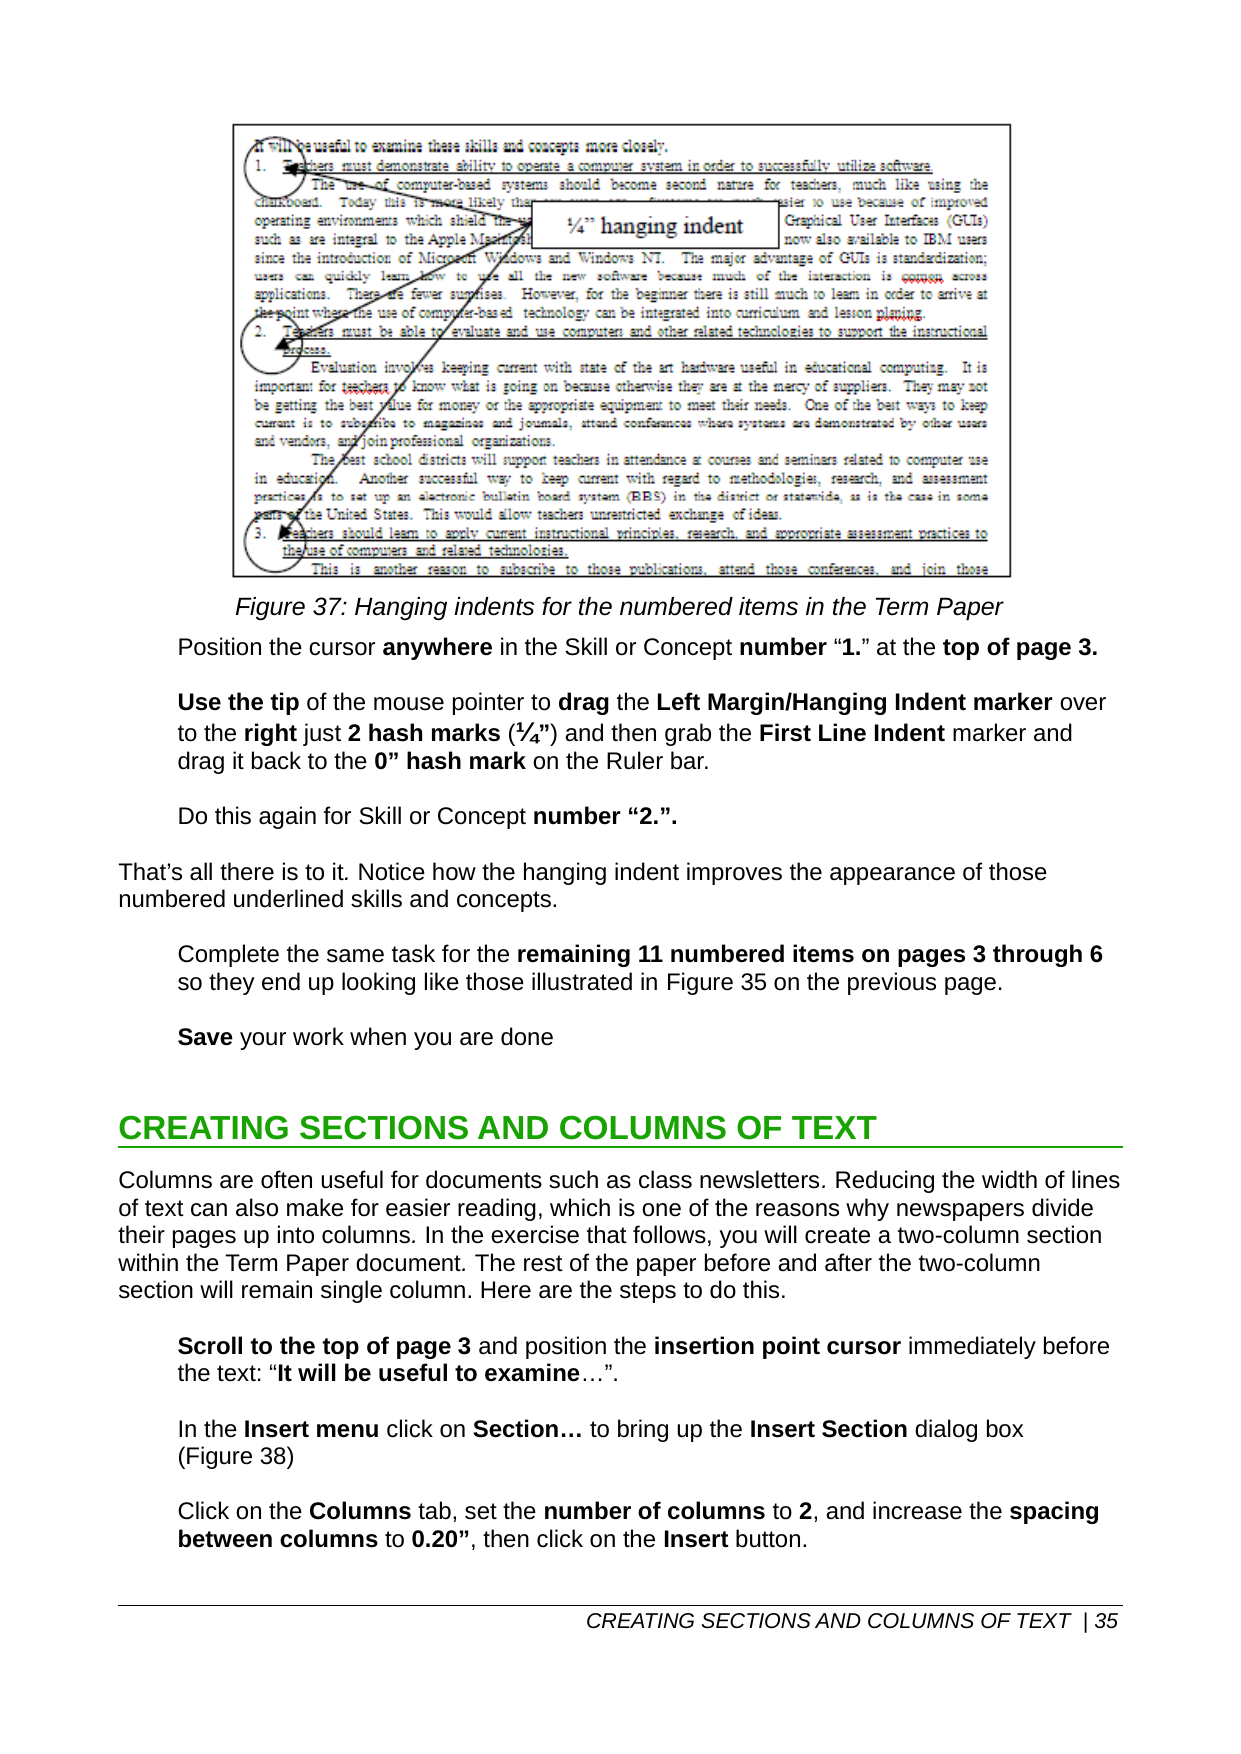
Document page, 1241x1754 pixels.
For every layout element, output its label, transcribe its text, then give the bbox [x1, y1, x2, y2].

text Position the cursor anywhere in the Skill or Concept number “1.” at the top of page 3. [177, 633, 1123, 661]
subtitle CREATING SECTIONS AND COLUMNS OF TEXT [118, 1108, 1123, 1146]
text Scroll to the top of page 3 and position the insertion point cursor immediately before the text: “It will be useful to examine…”. [177, 1332, 1123, 1387]
text Complete the same task for the remaining 11 numbered items on pages 3 through 6 so they end up looking like those illustrated in Figure 35 on the previous page. [177, 940, 1123, 996]
text Columns are often useful for documents such as class newsletters. Reducing the width of lines of text can also make for easier reading, which is one of the reasons why newspapers divide their pages up into columns. In the exercise that follows, you will create a two-column section within the Term Paper document. The rest of the paper before and after the two-column section will remain single column. Here are the steps to do this. [118, 1166, 1123, 1304]
text Do this again for Skill or Concept number “2.”. [177, 802, 1123, 830]
text Use the tip of the mouse pointer to drag the Left Margin/Hanging Indent marker over to the right just 2 hash marks (¼”) and then grab the First Line Indent marker and drag it back to the 0” hash mark on the Ruler bar. [177, 688, 1123, 775]
text Figure 37: Hanging indents for the numbered items in the Term Paper [225, 587, 1016, 621]
text That’s all there is to it. Notice how the hanging indent improves the appearance of those numbered underlined skills and concepts. [118, 857, 1123, 913]
text In the Insert menu click on Section… to bring up the Insert Section dialog box (Figure 38) [177, 1414, 1123, 1470]
picture [225, 118, 1016, 587]
text Click on the Columns tab, set the number of columns to 2, and increase the spacing between columns to 0.20”, then click on the Insert button. [177, 1497, 1123, 1552]
text Save your work when you are done [177, 1023, 1123, 1051]
